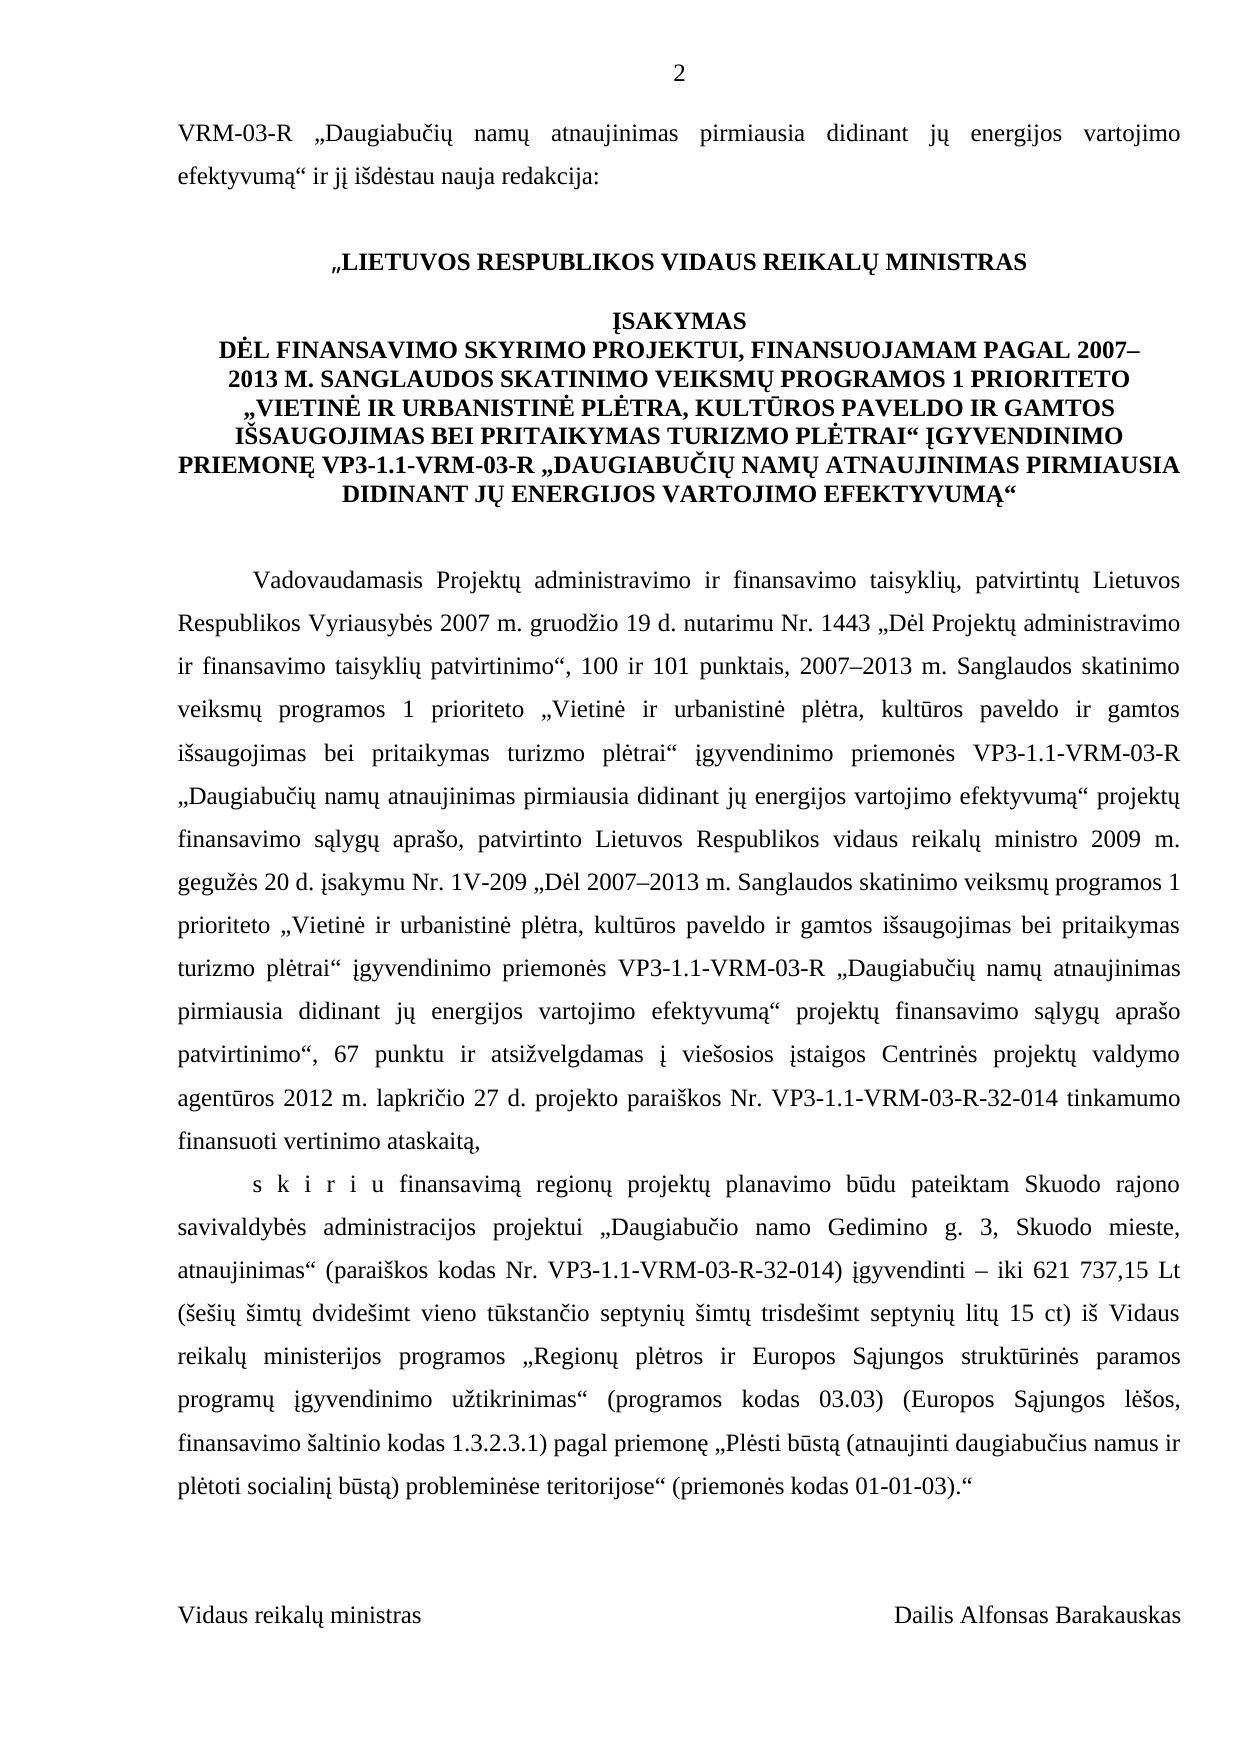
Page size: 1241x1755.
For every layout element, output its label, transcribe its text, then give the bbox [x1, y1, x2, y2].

text VRM-03-R „Daugiabučių namų atnaujinimas pirmiausia didinant jų energijos vartojimo efektyvumą“ ir jį išdėstau nauja redakcija: [177, 118, 1181, 190]
text Vadovaudamasis Projektų administravimo ir finansavimo taisyklių, patvirtintų Lietuvos Respublikos Vyriausybės 2007 m. gruodžio 19 d. nutarimu Nr. 1443 „Dėl Projektų administravimo ir finansavimo taisyklių patvirtinimo“, 100 ir 101 punktais, 2007–2013 m. Sanglaudos skatinimo veiksmų programos 1 prioriteto „Vietinė ir urbanistinė plėtra, kultūros paveldo ir gamtos išsaugojimas bei pritaikymas turizmo plėtrai“ įgyvendinimo priemonės VP3-1.1-VRM-03-R „Daugiabučių namų atnaujinimas pirmiausia didinant jų energijos vartojimo efektyvumą“ projektų finansavimo sąlygų aprašo, patvirtinto Lietuvos Respublikos vidaus reikalų ministro 2009 m. gegužės 20 d. įsakymu Nr. 1V-209 „Dėl 2007–2013 m. Sanglaudos skatinimo veiksmų programos 1 prioriteto „Vietinė ir urbanistinė plėtra, kultūros paveldo ir gamtos išsaugojimas bei pritaikymas turizmo plėtrai“ įgyvendinimo priemonės VP3-1.1-VRM-03-R „Daugiabučių namų atnaujinimas pirmiausia didinant jų energijos vartojimo efektyvumą“ projektų finansavimo sąlygų aprašo patvirtinimo“, 67 punktu ir atsižvelgdamas į viešosios įstaigos Centrinės projektų valdymo agentūros 2012 m. lapkričio 27 d. projekto paraiškos Nr. VP3-1.1-VRM-03-R-32-014 tinkamumo finansuoti vertinimo ataskaitą, [177, 565, 1181, 1154]
text „LIETUVOS RESPUBLIKOS VIDAUS REIKALŲ MINISTRAS [177, 243, 1181, 278]
text ĮSAKYMAS [177, 306, 1181, 335]
text Vidaus reikalų ministras Dailis Alfonsas Barakauskas [177, 1600, 1181, 1629]
text DĖL FINANSAVIMO SKYRIMO PROJEKTUI, FINANSUOJAMAM PAGAL 2007–2013 M. SANGLAUDOS SKATINIMO VEIKSMŲ PROGRAMOS 1 PRIORITETO „VIETINĖ IR URBANISTINĖ PLĖTRA, KULTŪROS PAVELDO IR GAMTOS IŠSAUGOJIMAS BEI PRITAIKYMAS TURIZMO PLĖTRAI“ ĮGYVENDINIMO PRIEMONĘ VP3-1.1-VRM-03-R „DAUGIABUČIŲ NAMŲ ATNAUJINIMAS PIRMIAUSIA DIDINANT JŲ ENERGIJOS VARTOJIMO EFEKTYVUMĄ“ [177, 335, 1181, 508]
text s k i r i u finansavimą regionų projektų planavimo būdu pateiktam Skuodo rajono savivaldybės administracijos projektui „Daugiabučio namo Gedimino g. 3, Skuodo mieste, atnaujinimas“ (paraiškos kodas Nr. VP3-1.1-VRM-03-R-32-014) įgyvendinti – iki 621 737,15 Lt (šešių šimtų dvidešimt vieno tūkstančio septynių šimtų trisdešimt septynių litų 15 ct) iš Vidaus reikalų ministerijos programos „Regionų plėtros ir Europos Sąjungos struktūrinės paramos programų įgyvendinimo užtikrinimas“ (programos kodas 03.03) (Europos Sąjungos lėšos, finansavimo šaltinio kodas 1.3.2.3.1) pagal priemonę „Plėsti būstą (atnaujinti daugiabučius namus ir plėtoti socialinį būstą) probleminėse teritorijose“ (priemonės kodas 01-01-03).“ [177, 1169, 1181, 1499]
